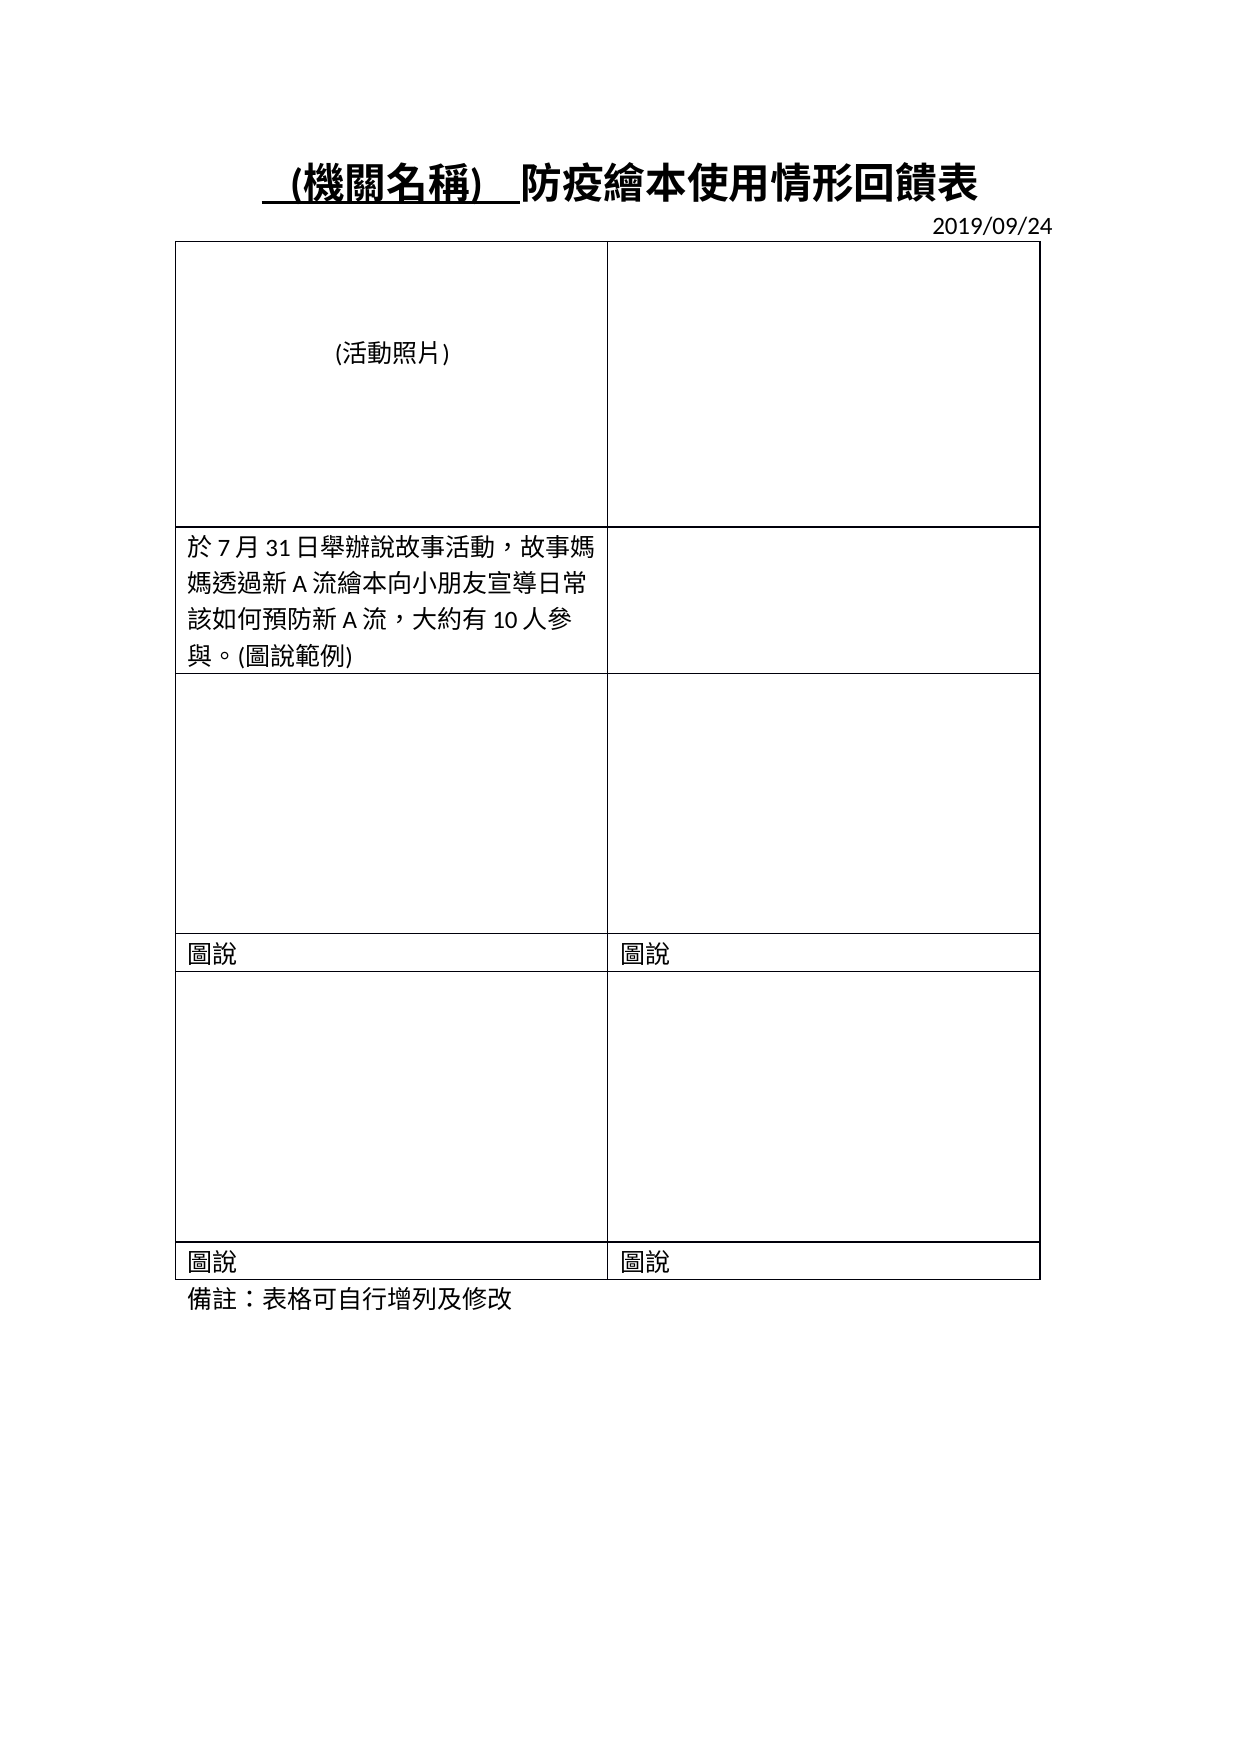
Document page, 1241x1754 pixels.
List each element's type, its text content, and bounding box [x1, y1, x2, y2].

table_cell [608, 972, 1039, 1241]
table_cell 圖說 [176, 934, 607, 971]
text 2019/09/24 [187, 210, 1053, 241]
table_header [608, 242, 1039, 526]
table_cell 圖說 [176, 1243, 607, 1279]
table_header (活動照片) [176, 242, 607, 526]
table_cell [176, 674, 607, 933]
table_cell [608, 674, 1039, 933]
table_cell [176, 972, 607, 1241]
table_cell 圖說 [608, 1243, 1039, 1279]
text 備註：表格可自行增列及修改 [187, 1280, 1053, 1316]
table_cell 圖說 [608, 934, 1039, 971]
table_cell [608, 528, 1039, 672]
text (機關名稱) 防疫繪本使用情形回饋表 [187, 150, 1053, 210]
table_cell 於7月31日舉辦說故事活動，故事媽媽透過新A流繪本向小朋友宣導日常該如何預防新A流，大約有10人參與。(圖說範例) [176, 528, 607, 672]
